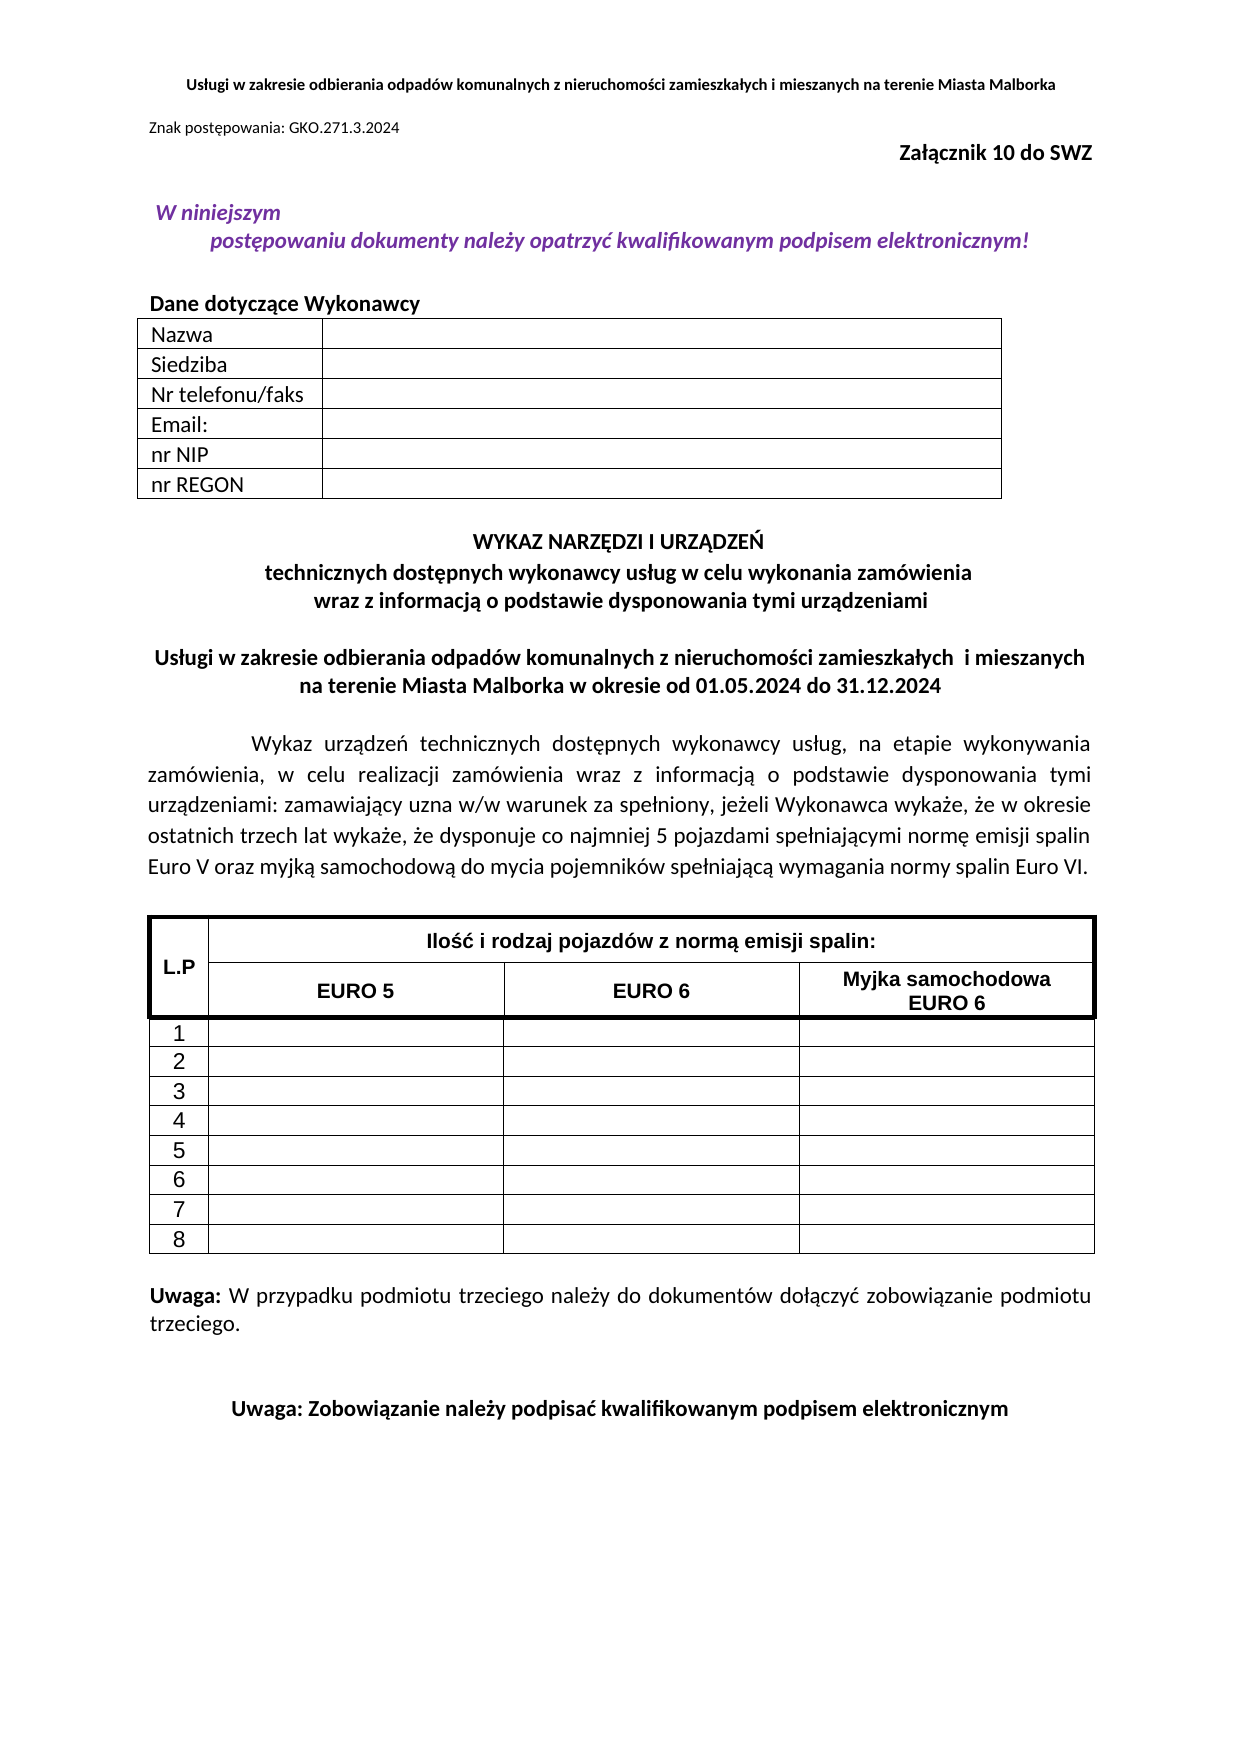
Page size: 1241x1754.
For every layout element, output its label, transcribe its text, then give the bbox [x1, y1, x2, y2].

table_cell [504, 1077, 799, 1105]
table_cell [800, 1225, 1094, 1253]
table_cell [209, 1106, 503, 1135]
table_header [323, 319, 1001, 348]
table_cell [504, 1225, 799, 1253]
table_cell nr NIP [138, 439, 322, 468]
table_cell [504, 1047, 799, 1076]
table_cell 6 [150, 1166, 208, 1194]
table_cell [504, 1166, 799, 1194]
table_cell Myjka samochodowa EURO 6 [800, 963, 1092, 1015]
table_cell [504, 1020, 799, 1046]
subtitle WYKAZ NARZĘDZI I URZĄDZEŃ [149, 527, 1092, 555]
table_cell [323, 439, 1001, 468]
table_cell [323, 469, 1001, 498]
table_cell EURO 5 [209, 963, 504, 1015]
text W niniejszym postępowaniu dokumenty należy opatrzyć kwalifikowanym podpisem elektronicznym! [149, 198, 1092, 254]
table_cell [209, 1077, 503, 1105]
table_cell [504, 1136, 799, 1164]
table_cell [209, 1195, 503, 1224]
table_header Nazwa [138, 319, 322, 348]
table_cell [209, 1166, 503, 1194]
text Załącznik 10 do SWZ [148, 138, 1092, 166]
table_cell Siedziba [138, 349, 322, 378]
table_cell 2 [150, 1047, 208, 1076]
table_cell 8 [150, 1225, 208, 1253]
table_cell Email: [138, 409, 322, 438]
table_cell [323, 379, 1001, 408]
text Wykaz urządzeń technicznych dostępnych wykonawcy usług, na etapie wykonywania zamówienia, w celu realizacji zamówienia wraz z informacją o podstawie dysponowania tymi urządzeniami: zamawiający uzna w/w warunek za spełniony, jeżeli Wykonawca wykaże, że w okresie ostatnich trzech lat wykaże, że dysponuje co najmniej 5 pojazdami spełniającymi normę emisji spalin Euro V oraz myjką samochodową do mycia pojemników spełniającą wymagania normy spalin Euro VI. [148, 729, 1092, 880]
text Dane dotyczące Wykonawcy [149, 289, 1087, 317]
subtitle Usługi w zakresie odbierania odpadów komunalnych z nieruchomości zamieszkałych i mieszanych na terenie Miasta Malborka w okresie od 01.05.2024 do 31.12.2024 [149, 643, 1091, 699]
table_cell 3 [150, 1077, 208, 1105]
table_cell [504, 1106, 799, 1135]
table_cell [323, 349, 1001, 378]
table_cell [504, 1195, 799, 1224]
text Uwaga: Zobowiązanie należy podpisać kwalifikowanym podpisem elektronicznym [148, 1394, 1092, 1422]
text wraz z informacją o podstawie dysponowania tymi urządzeniami [149, 587, 1092, 614]
table_cell [800, 1077, 1094, 1105]
table_header Ilość i rodzaj pojazdów z normą emisji spalin: [209, 919, 1092, 962]
table_cell [209, 1225, 503, 1253]
table_cell [800, 1106, 1094, 1135]
table_header L.P [152, 919, 208, 1015]
table_cell [800, 1195, 1094, 1224]
table_cell [209, 1047, 503, 1076]
table_cell 4 [150, 1106, 208, 1135]
table_cell EURO 6 [505, 963, 799, 1015]
table_cell [800, 1047, 1094, 1076]
table_cell [209, 1020, 503, 1046]
table_cell 7 [150, 1195, 208, 1224]
table_cell Nr telefonu/faks [138, 379, 322, 408]
table_cell [800, 1020, 1094, 1046]
table_cell [800, 1166, 1094, 1194]
table_cell [209, 1136, 503, 1164]
table_cell [800, 1136, 1094, 1164]
table_cell [323, 409, 1001, 438]
table_cell nr REGON [138, 469, 322, 498]
text Uwaga: W przypadku podmiotu trzeciego należy do dokumentów dołączyć zobowiązanie podmiotu trzeciego. [149, 1281, 1092, 1337]
table_cell 1 [150, 1020, 208, 1046]
table_cell 5 [150, 1136, 208, 1164]
text technicznych dostępnych wykonawcy usług w celu wykonania zamówienia [149, 558, 1092, 586]
